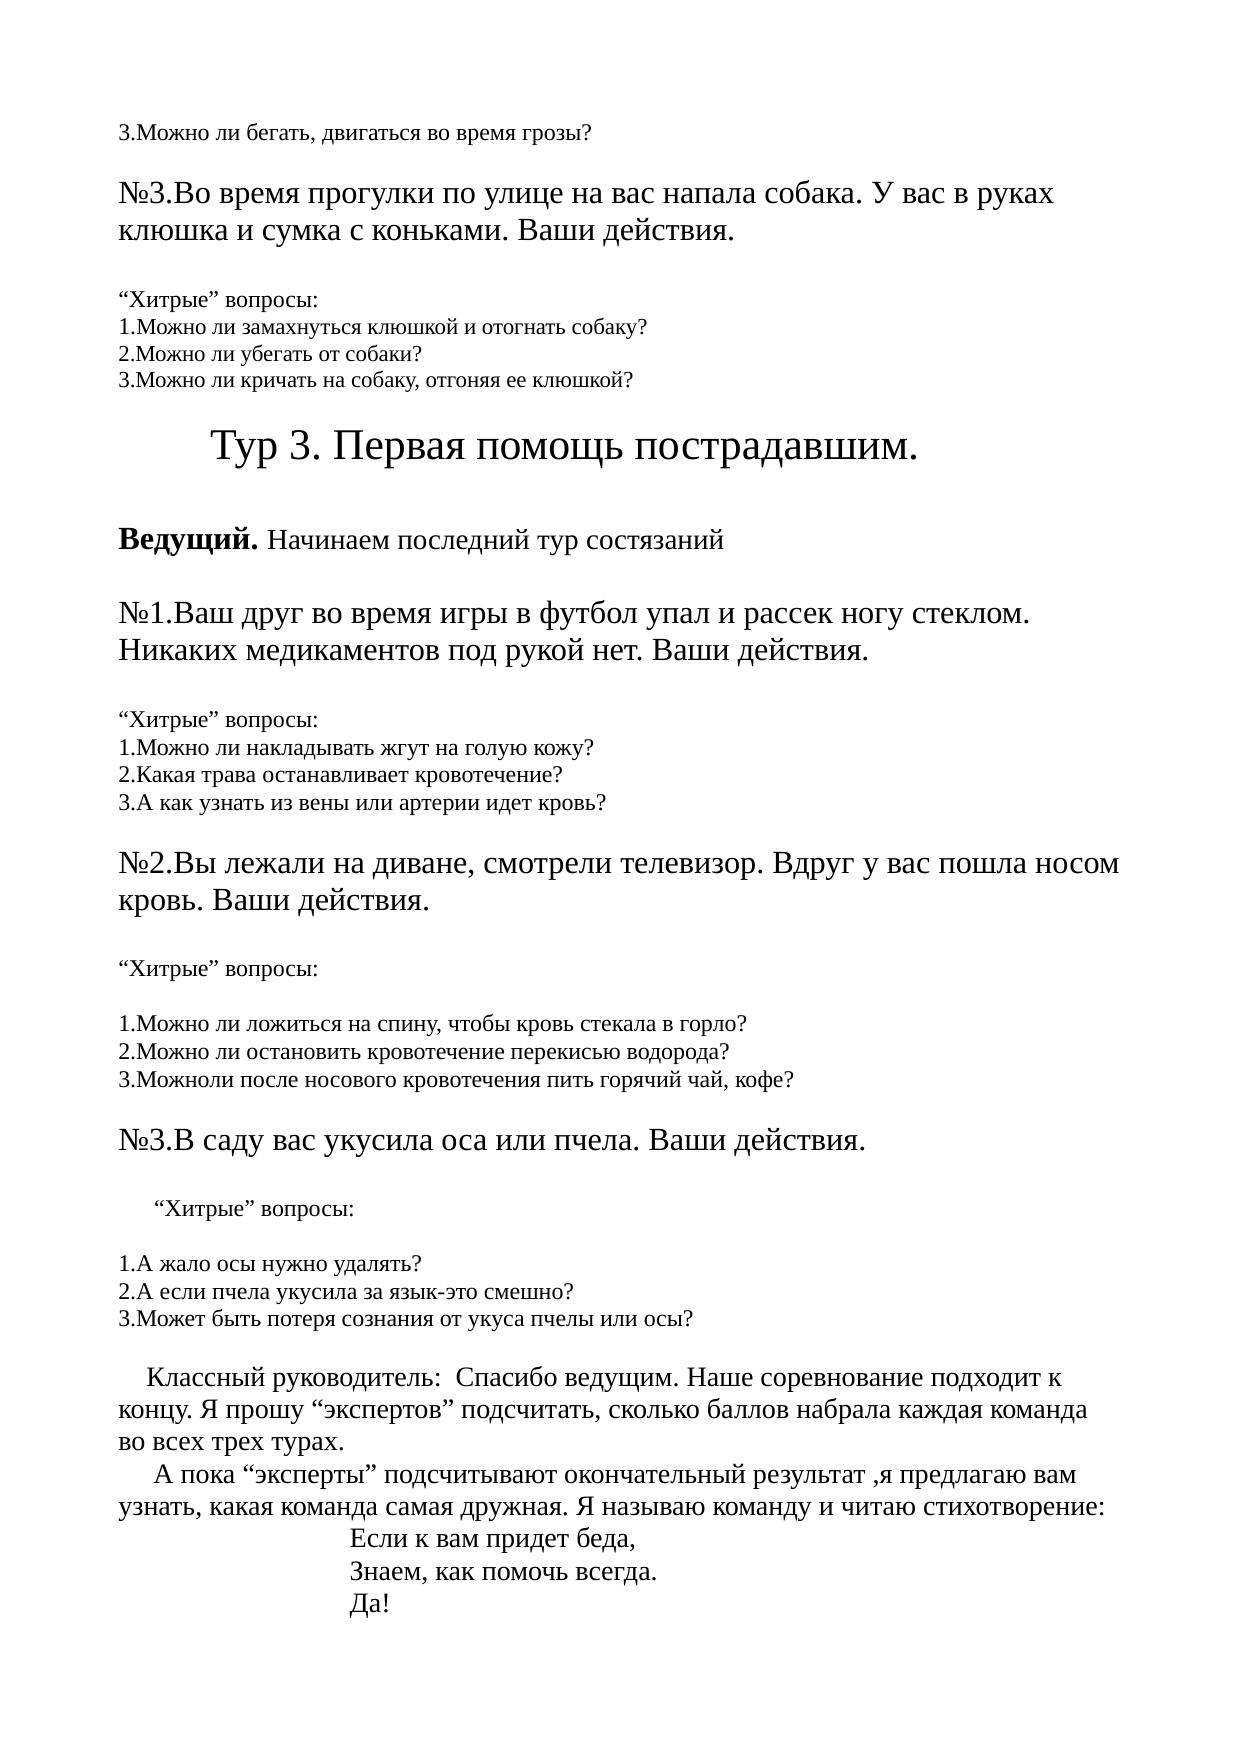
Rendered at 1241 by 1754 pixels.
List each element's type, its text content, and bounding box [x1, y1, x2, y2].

text №3.Во время прогулки по улице на вас напала собака. У вас в руках клюшка и сумка с коньками. Ваши действия. [118, 173, 1122, 247]
text Знаем, как помочь всегда. [118, 1554, 1122, 1586]
text №2.Вы лежали на диване, смотрели телевизор. Вдруг у вас пошла носом кровь. Ваши действия. [118, 843, 1122, 917]
text 1.Можно ли накладывать жгут на голую кожу? [118, 732, 1122, 760]
text №3.В саду вас укусила оса или пчела. Ваши действия. [118, 1120, 1122, 1157]
text “Хитрые” вопросы: [118, 954, 1122, 982]
text “Хитрые” вопросы: [118, 284, 1122, 312]
text 3.Можноли после носового кровотечения пить горячий чай, кофе? [118, 1064, 1122, 1092]
text “Хитрые” вопросы: [118, 705, 1122, 732]
text 3.А как узнать из вены или артерии идет кровь? [118, 788, 1122, 815]
text 3.Можно ли кричать на собаку, отгоняя ее клюшкой? [118, 366, 1122, 392]
text 2.Какая трава останавливает кровотечение? [118, 760, 1122, 788]
text 1.А жало осы нужно удалять? [118, 1249, 1122, 1277]
text А пока “эксперты” подсчитывают окончательный результат ,я предлагаю вам узнать, какая команда самая дружная. Я называю команду и читаю стихотворение: [118, 1457, 1122, 1522]
text Классный руководитель: Спасибо ведущим. Наше соревнование подходит к концу. Я прошу “экспертов” подсчитать, сколько баллов набрала каждая команда во всех трех турах. [118, 1359, 1122, 1457]
text 2.Можно ли убегать от собаки? [118, 340, 1122, 366]
text Тур 3. Первая помощь пострадавшим. [118, 419, 1122, 469]
text 3.Может быть потеря сознания от укуса пчелы или осы? [118, 1304, 1122, 1332]
text 1.Можно ли ложиться на спину, чтобы кровь стекала в горло? [118, 1009, 1122, 1037]
text “Хитрые” вопросы: [118, 1194, 1122, 1222]
text 1.Можно ли замахнуться клюшкой и отогнать собаку? [118, 312, 1122, 340]
text 2.Можно ли остановить кровотечение перекисью водорода? [118, 1037, 1122, 1064]
text №1.Ваш друг во время игры в футбол упал и рассек ногу стеклом. Никаких медикаментов под рукой нет. Ваши действия. [118, 594, 1122, 668]
text Да! [118, 1586, 1122, 1619]
text Если к вам придет беда, [118, 1522, 1122, 1554]
text Ведущий. Начинаем последний тур состязаний [118, 519, 1122, 557]
text 3.Можно ли бегать, двигаться во время грозы? [118, 118, 1122, 146]
text 2.А если пчела укусила за язык-это смешно? [118, 1277, 1122, 1304]
